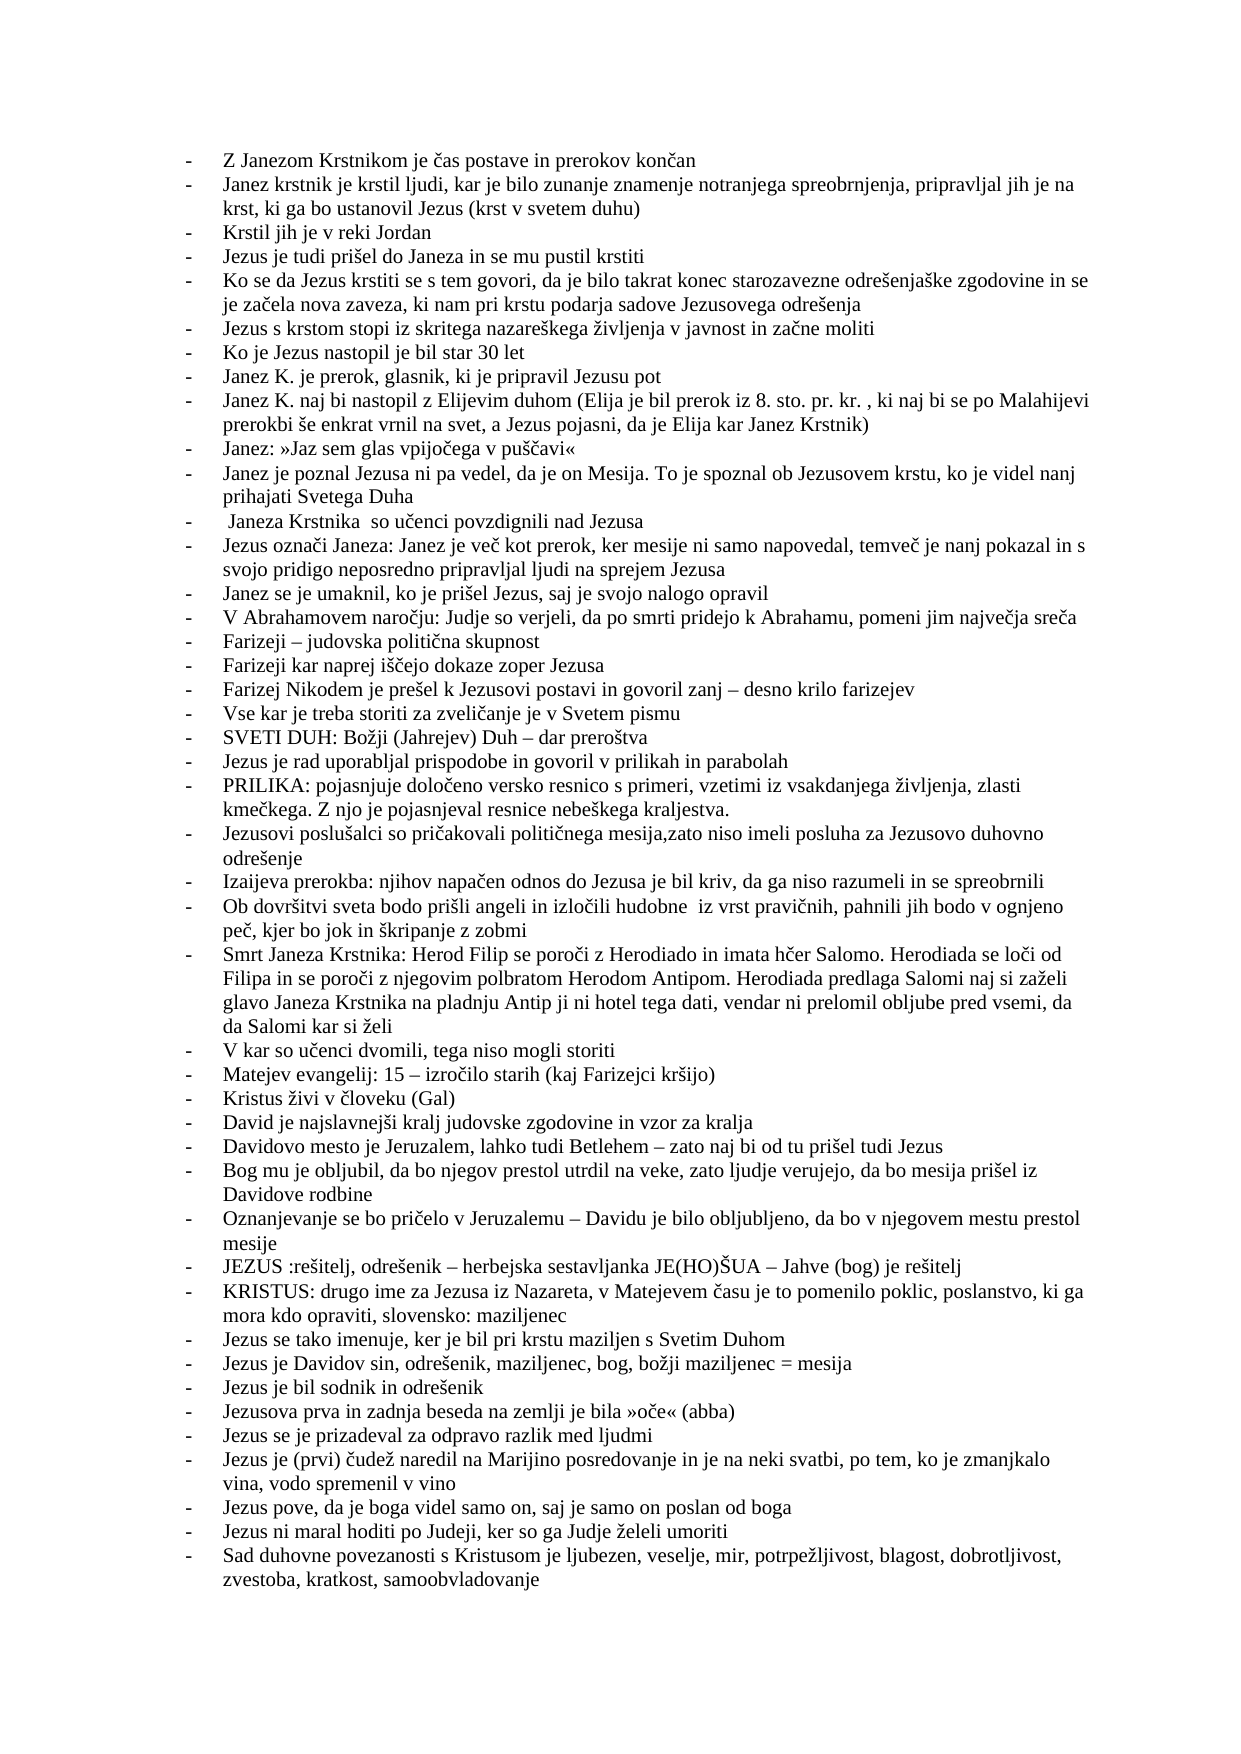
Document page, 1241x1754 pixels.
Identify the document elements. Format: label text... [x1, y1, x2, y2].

list Bog mu je obljubil, da bo njegov prestol utrdil na veke, zato ljudje verujejo, da bo mesija prišel iz Davidove rodbine [185, 1158, 1093, 1206]
list Sad duhovne povezanosti s Kristusom je ljubezen, veselje, mir, potrpežljivost, blagost, dobrotljivost, zvestoba, kratkost, samoobvladovanje [185, 1543, 1093, 1591]
list Z Janezom Krstnikom je čas postave in prerokov končan [185, 148, 1093, 172]
list Farizeji kar naprej iščejo dokaze zoper Jezusa [185, 653, 1093, 677]
list Jezus označi Janeza: Janez je več kot prerok, ker mesije ni samo napovedal, temveč je nanj pokazal in s svojo pridigo neposredno pripravljal ljudi na sprejem Jezusa [185, 533, 1093, 581]
list Jezus se tako imenuje, ker je bil pri krstu maziljen s Svetim Duhom [185, 1327, 1093, 1351]
list Farizeji – judovska politična skupnost [185, 629, 1093, 653]
list V Abrahamovem naročju: Judje so verjeli, da po smrti pridejo k Abrahamu, pomeni jim največja sreča [185, 605, 1093, 629]
list Janez K. naj bi nastopil z Elijevim duhom (Elija je bil prerok iz 8. sto. pr. kr. , ki naj bi se po Malahijevi prerokbi še enkrat vrnil na svet, a Jezus pojasni, da je Elija kar Janez Krstnik) [185, 388, 1093, 436]
list Jezus pove, da je boga videl samo on, saj je samo on poslan od boga [185, 1495, 1093, 1519]
list Jezus je rad uporabljal prispodobe in govoril v prilikah in parabolah [185, 749, 1093, 773]
list Jezus je tudi prišel do Janeza in se mu pustil krstiti [185, 244, 1093, 268]
list Ko se da Jezus krstiti se s tem govori, da je bilo takrat konec starozavezne odrešenjaške zgodovine in se je začela nova zaveza, ki nam pri krstu podarja sadove Jezusovega odrešenja [185, 268, 1093, 316]
list Krstil jih je v reki Jordan [185, 220, 1093, 244]
list Matejev evangelij: 15 – izročilo starih (kaj Farizejci kršijo) [185, 1062, 1093, 1086]
list Ob dovršitvi sveta bodo prišli angeli in izločili hudobne iz vrst pravičnih, pahnili jih bodo v ognjeno peč, kjer bo jok in škripanje z zobmi [185, 893, 1093, 942]
list Jezus je Davidov sin, odrešenik, maziljenec, bog, božji maziljenec = mesija [185, 1351, 1093, 1375]
list Jezus je bil sodnik in odrešenik [185, 1375, 1093, 1399]
list Jezusova prva in zadnja beseda na zemlji je bila »oče« (abba) [185, 1399, 1093, 1423]
list PRILIKA: pojasnjuje določeno versko resnico s primeri, vzetimi iz vsakdanjega življenja, zlasti kmečkega. Z njo je pojasnjeval resnice nebeškega kraljestva. [185, 773, 1093, 821]
list David je najslavnejši kralj judovske zgodovine in vzor za kralja [185, 1110, 1093, 1134]
list Oznanjevanje se bo pričelo v Jeruzalemu – Davidu je bilo obljubljeno, da bo v njegovem mestu prestol mesije [185, 1206, 1093, 1254]
list Janez K. je prerok, glasnik, ki je pripravil Jezusu pot [185, 364, 1093, 388]
list Farizej Nikodem je prešel k Jezusovi postavi in govoril zanj – desno krilo farizejev [185, 677, 1093, 701]
list Jezus s krstom stopi iz skritega nazareškega življenja v javnost in začne moliti [185, 316, 1093, 340]
list Ko je Jezus nastopil je bil star 30 let [185, 340, 1093, 364]
list SVETI DUH: Božji (Jahrejev) Duh – dar preroštva [185, 725, 1093, 749]
list Janeza Krstnika so učenci povzdignili nad Jezusa [185, 508, 1093, 533]
list Jezusovi poslušalci so pričakovali političnega mesija,zato niso imeli posluha za Jezusovo duhovno odrešenje [185, 821, 1093, 869]
list Jezus se je prizadeval za odpravo razlik med ljudmi [185, 1423, 1093, 1447]
list Davidovo mesto je Jeruzalem, lahko tudi Betlehem – zato naj bi od tu prišel tudi Jezus [185, 1134, 1093, 1158]
list JEZUS :rešitelj, odrešenik – herbejska sestavljanka JE(HO)ŠUA – Jahve (bog) je rešitelj [185, 1254, 1093, 1278]
list Smrt Janeza Krstnika: Herod Filip se poroči z Herodiado in imata hčer Salomo. Herodiada se loči od Filipa in se poroči z njegovim polbratom Herodom Antipom. Herodiada predlaga Salomi naj si zaželi glavo Janeza Krstnika na pladnju Antip ji ni hotel tega dati, vendar ni prelomil obljube pred vsemi, da da Salomi kar si želi [185, 942, 1093, 1038]
list Kristus živi v človeku (Gal) [185, 1086, 1093, 1110]
list Jezus je (prvi) čudež naredil na Marijino posredovanje in je na neki svatbi, po tem, ko je zmanjkalo vina, vodo spremenil v vino [185, 1447, 1093, 1495]
list Izaijeva prerokba: njihov napačen odnos do Jezusa je bil kriv, da ga niso razumeli in se spreobrnili [185, 869, 1093, 893]
list Janez krstnik je krstil ljudi, kar je bilo zunanje znamenje notranjega spreobrnjenja, pripravljal jih je na krst, ki ga bo ustanovil Jezus (krst v svetem duhu) [185, 172, 1093, 220]
list Vse kar je treba storiti za zveličanje je v Svetem pismu [185, 701, 1093, 725]
list V kar so učenci dvomili, tega niso mogli storiti [185, 1038, 1093, 1062]
list Janez se je umaknil, ko je prišel Jezus, saj je svojo nalogo opravil [185, 581, 1093, 605]
list KRISTUS: drugo ime za Jezusa iz Nazareta, v Matejevem času je to pomenilo poklic, poslanstvo, ki ga mora kdo opraviti, slovensko: maziljenec [185, 1278, 1093, 1327]
list Janez: »Jaz sem glas vpijočega v puščavi« [185, 436, 1093, 460]
list Jezus ni maral hoditi po Judeji, ker so ga Judje želeli umoriti [185, 1519, 1093, 1543]
list Janez je poznal Jezusa ni pa vedel, da je on Mesija. To je spoznal ob Jezusovem krstu, ko je videl nanj prihajati Svetega Duha [185, 460, 1093, 508]
